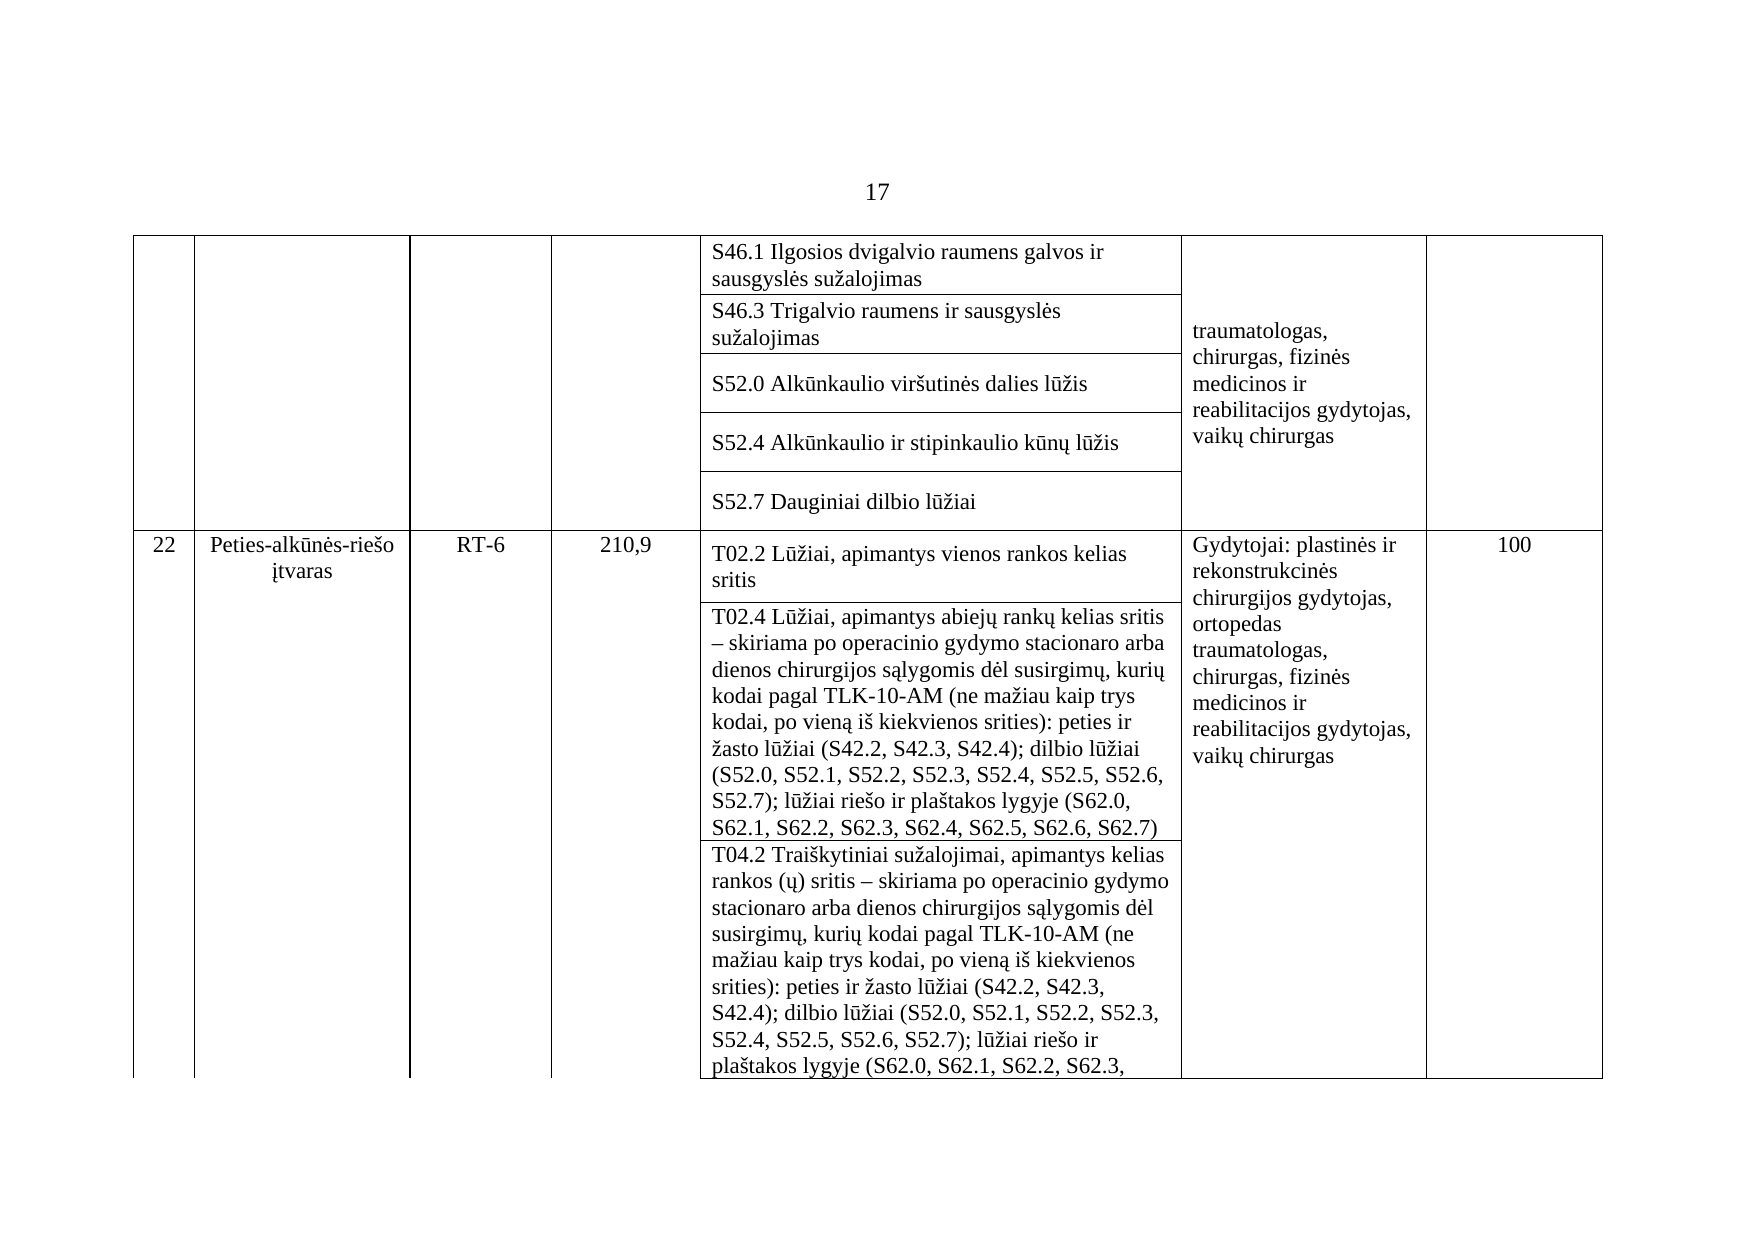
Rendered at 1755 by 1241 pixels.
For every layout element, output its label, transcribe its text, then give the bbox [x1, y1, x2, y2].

table_cell [1427, 236, 1602, 530]
table_cell [1603, 412, 1621, 471]
table_cell [1603, 840, 1621, 1078]
table_cell S52.0 Alkūnkaulio viršutinės dalies lūžis [701, 354, 1181, 412]
table_cell S46.3 Trigalvio raumens ir sausgyslės sužalojimas [701, 295, 1181, 353]
table_cell 22 [134, 531, 194, 1078]
table_cell [1603, 471, 1621, 530]
table_cell [129, 412, 133, 471]
table_cell [195, 236, 409, 530]
table_cell [552, 236, 700, 530]
table_cell [129, 235, 133, 294]
table_cell [1603, 353, 1621, 412]
table_cell 210,9 [552, 531, 700, 1078]
table_cell [411, 236, 551, 530]
table_cell T04.2 Traiškytiniai sužalojimai, apimantys kelias rankos (ų) sritis – skiriama po operacinio gydymo stacionaro arba dienos chirurgijos sąlygomis dėl susirgimų, kurių kodai pagal TLK-10-AM (ne mažiau kaip trys kodai, po vieną iš kiekvienos srities): peties ir žasto lūžiai (S42.2, S42.3, S42.4); dilbio lūžiai (S52.0, S52.1, S52.2, S52.3, S52.4, S52.5, S52.6, S52.7); lūžiai riešo ir plaštakos lygyje (S62.0, S62.1, S62.2, S62.3, [701, 841, 1181, 1078]
table_cell T02.4 Lūžiai, apimantys abiejų rankų kelias sritis – skiriama po operacinio gydymo stacionaro arba dienos chirurgijos sąlygomis dėl susirgimų, kurių kodai pagal TLK-10-AM (ne mažiau kaip trys kodai, po vieną iš kiekvienos srities): peties ir žasto lūžiai (S42.2, S42.3, S42.4); dilbio lūžiai (S52.0, S52.1, S52.2, S52.3, S52.4, S52.5, S52.6, S52.7); lūžiai riešo ir plaštakos lygyje (S62.0, S62.1, S62.2, S62.3, S62.4, S62.5, S62.6, S62.7) [701, 603, 1181, 840]
table_cell Peties-alkūnės-riešo įtvaras [195, 531, 409, 1078]
table_cell [134, 236, 194, 530]
table_cell [1603, 294, 1621, 353]
table_cell [129, 840, 133, 1078]
table_cell [129, 602, 133, 840]
table_cell [129, 471, 133, 530]
table_cell [1603, 602, 1621, 840]
table_cell S46.1 Ilgosios dvigalvio raumens galvos ir sausgyslės sužalojimas [701, 236, 1181, 294]
table_cell [129, 530, 133, 602]
table_cell [129, 294, 133, 353]
table_cell traumatologas, chirurgas, fizinės medicinos ir reabilitacijos gydytojas, vaikų chirurgas [1182, 236, 1426, 530]
table_cell T02.2 Lūžiai, apimantys vienos rankos kelias sritis [701, 531, 1181, 602]
table_cell [129, 353, 133, 412]
table_cell S52.4 Alkūnkaulio ir stipinkaulio kūnų lūžis [701, 413, 1181, 471]
table_cell S52.7 Dauginiai dilbio lūžiai [701, 472, 1181, 530]
table_cell RT-6 [411, 531, 551, 1078]
table_cell Gydytojai: plastinės ir rekonstrukcinės chirurgijos gydytojas, ortopedas traumatologas, chirurgas, fizinės medicinos ir reabilitacijos gydytojas, vaikų chirurgas [1182, 531, 1426, 1078]
table_cell [1603, 235, 1621, 294]
table_cell 100 [1427, 531, 1602, 1078]
table_cell [1603, 530, 1621, 602]
